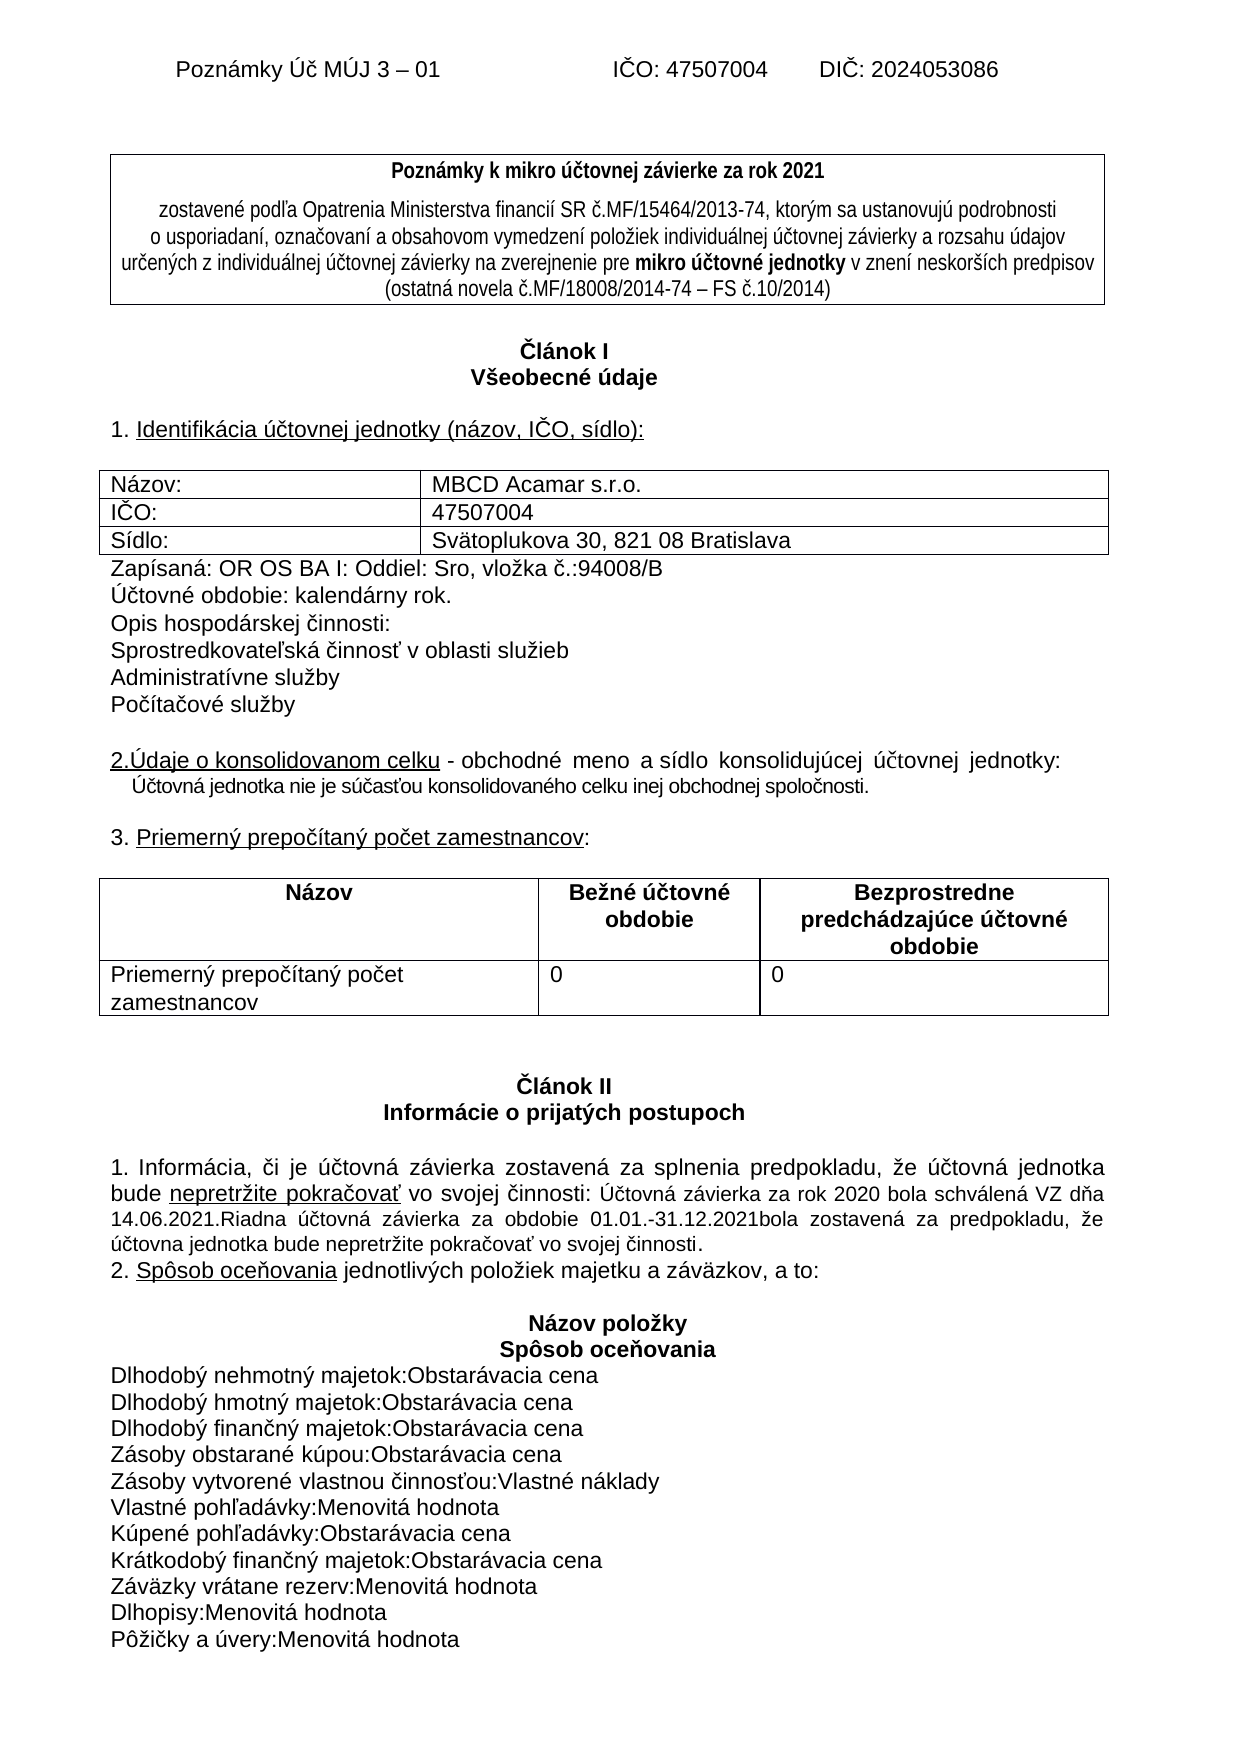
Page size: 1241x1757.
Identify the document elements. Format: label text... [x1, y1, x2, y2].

text Sprostredkovateľská činnosť v oblasti služieb [110, 636, 1105, 663]
table_cell Sídlo: [100, 527, 420, 554]
text Záväzky vrátane rezerv:Menovitá hodnota [110, 1573, 1105, 1599]
text Zásoby obstarané kúpou:Obstarávacia cena [110, 1441, 1105, 1468]
text Počítačové služby [110, 691, 1105, 718]
text Zapísaná: OR OS BA I: Oddiel: Sro, vložka č.:94008/B [110, 555, 1105, 582]
table_cell 47507004 [421, 499, 1108, 526]
text 1. Identifikácia účtovnej jednotky (názov, IČO, sídlo): [110, 416, 1105, 443]
text Pôžičky a úvery:Menovitá hodnota [110, 1626, 1105, 1652]
text Zásoby vytvorené vlastnou činnosťou:Vlastné náklady [110, 1468, 1105, 1494]
text Názov položky [110, 1309, 1105, 1336]
text Dlhodobý hmotný majetok:Obstarávacia cena [110, 1388, 1105, 1415]
text Administratívne služby [110, 663, 1105, 691]
text Poznámky k mikro účtovnej závierke za rok 2021 [111, 155, 1104, 184]
table_header Bezprostredne predchádzajúce účtovné obdobie [761, 879, 1108, 960]
table_cell Priemerný prepočítaný počet zamestnancov [100, 961, 538, 1015]
table_header Názov: [100, 471, 420, 498]
text Účtovné obdobie: kalendárny rok. [110, 582, 1105, 609]
table_header Bežné účtovné obdobie [539, 879, 759, 960]
text Dlhodobý finančný majetok:Obstarávacia cena [110, 1415, 1105, 1441]
text 1. Informácia, či je účtovná závierka zostavená za splnenia predpokladu, že účtovná jednotka bude nepretržite pokračovať vo svojej činnosti: Účtovná závierka za rok 2020 bola schválená VZ dňa 14.06.2021.Riadna účtovná závierka za obdobie 01.01.-31.12.2021bola zostavená za predpokladu, že účtovna jednotka bude nepretržite pokračovať vo svojej činnosti. [110, 1154, 1105, 1257]
table_header MBCD Acamar s.r.o. [421, 471, 1108, 498]
text Opis hospodárskej činnosti: [110, 609, 1105, 636]
text Informácie o prijatých postupoch [110, 1099, 1018, 1126]
subtitle Článok II [110, 1073, 1017, 1099]
table_cell Svätoplukova 30, 821 08 Bratislava [421, 527, 1108, 554]
text zostavené podľa Opatrenia Ministerstva financií SR č.MF/15464/2013-74, ktorým sa ustanovujú podrobnosti o usporiadaní, označovaní a obsahovom vymedzení položiek individuálnej účtovnej závierky a rozsahu údajov určených z individuálnej účtovnej závierky na zverejnenie pre mikro účtovné jednotky v znení neskorších predpisov [111, 193, 1104, 272]
text Krátkodobý finančný majetok:Obstarávacia cena [110, 1547, 1105, 1573]
table_cell 0 [761, 961, 1108, 1015]
text Kúpené pohľadávky:Obstarávacia cena [110, 1520, 1105, 1547]
text 2. Spôsob oceňovania jednotlivých položiek majetku a záväzkov, a to: [110, 1257, 1105, 1283]
subtitle Článok I [110, 338, 1018, 364]
text 3. Priemerný prepočítaný počet zamestnancov: [110, 824, 1105, 851]
text (ostatná novela č.MF/18008/2014-74 – FS č.10/2014) [111, 272, 1104, 304]
text Dlhodobý nehmotný majetok:Obstarávacia cena [110, 1362, 1105, 1388]
table_header Názov [100, 879, 538, 960]
text Účtovná jednotka nie je súčasťou konsolidovaného celku inej obchodnej spoločnosti. [110, 773, 1105, 797]
text Spôsob oceňovania [110, 1336, 1105, 1362]
text Vlastné pohľadávky:Menovitá hodnota [110, 1494, 1105, 1520]
list 2.Údaje o konsolidovanom celku - obchodné meno a sídlo konsolidujúcej účtovnej jednotky: [110, 745, 1105, 773]
table_cell IČO: [100, 499, 420, 526]
text Všeobecné údaje [110, 364, 1017, 391]
table_cell 0 [539, 961, 759, 1015]
text Dlhopisy:Menovitá hodnota [110, 1599, 1105, 1626]
